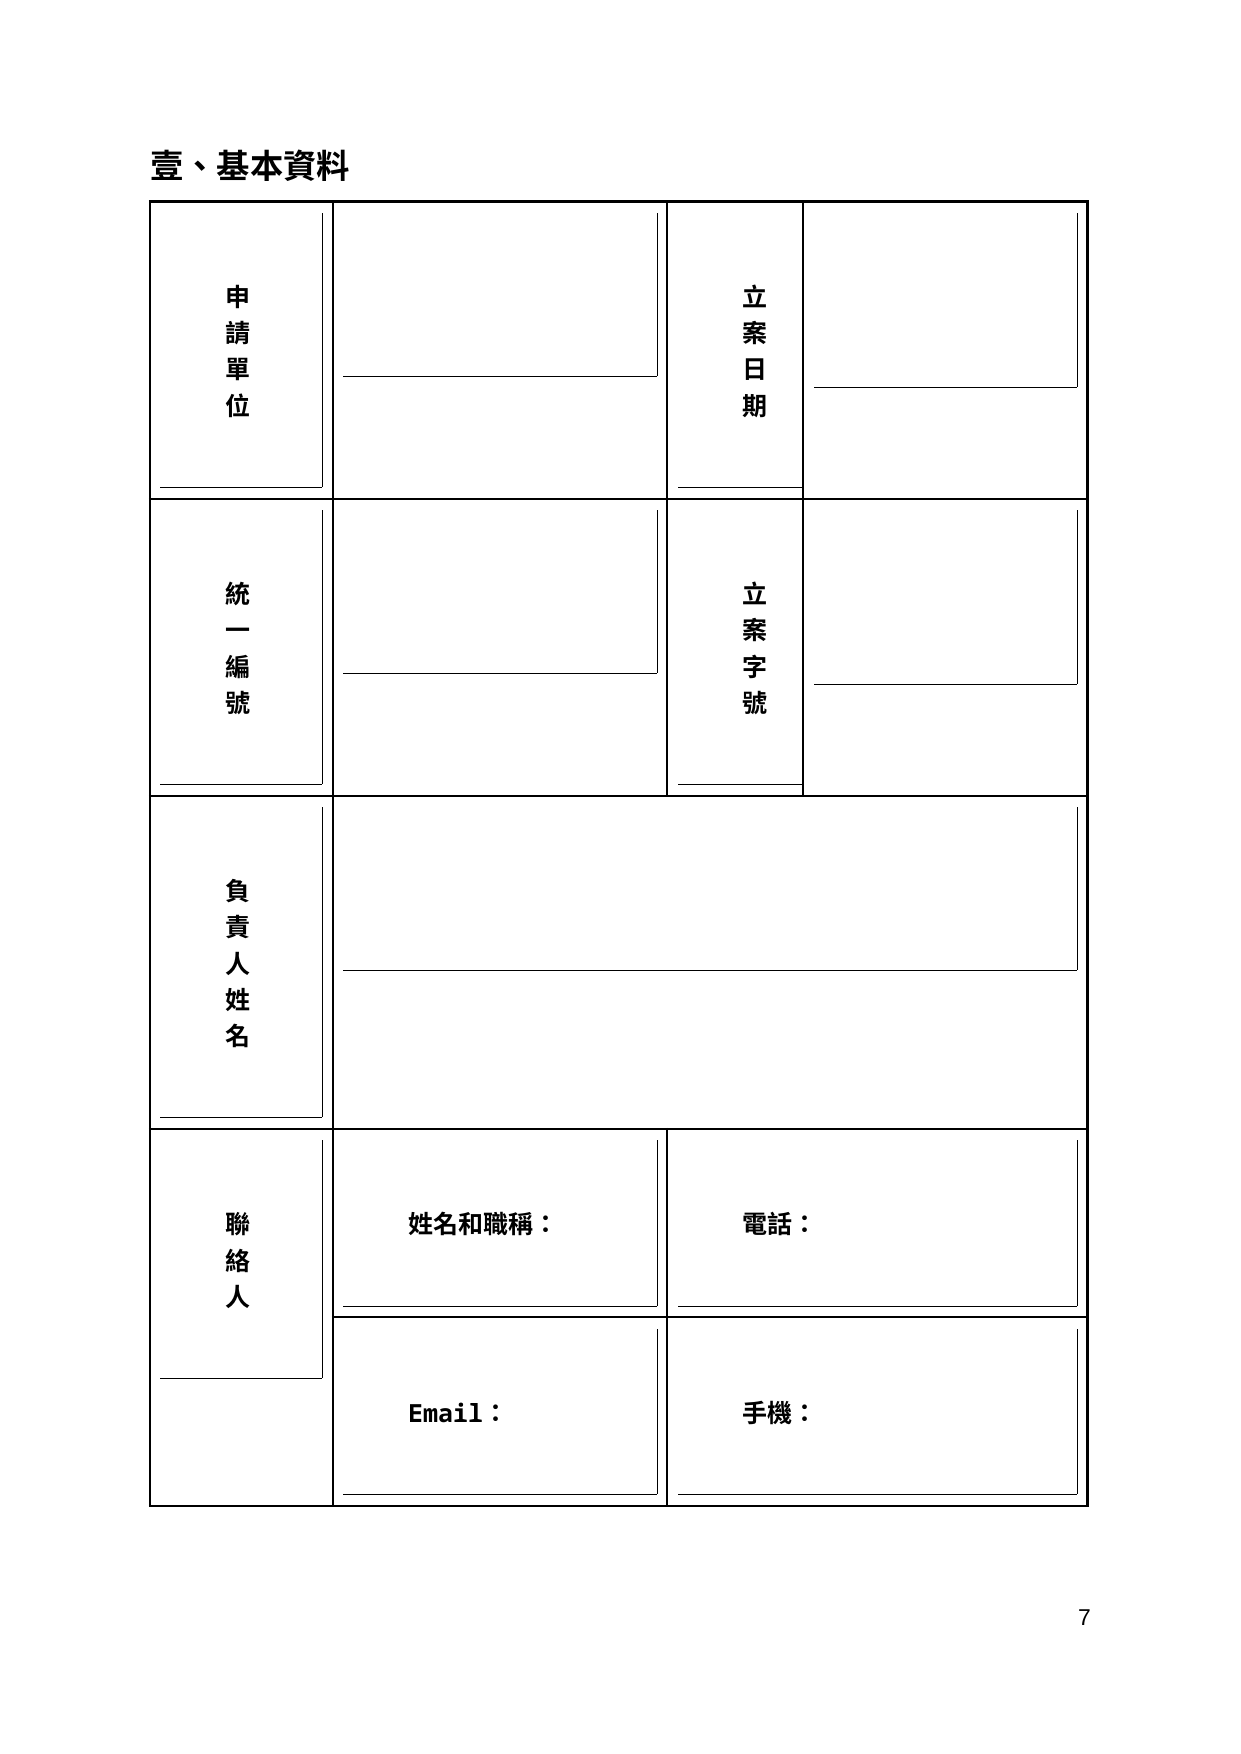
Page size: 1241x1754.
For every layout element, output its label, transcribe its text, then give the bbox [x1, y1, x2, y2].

table_cell 姓名和職稱： [334, 1130, 666, 1316]
table_header [334, 203, 666, 497]
table_cell 聯絡人 [151, 1130, 332, 1504]
table_header [804, 203, 1086, 497]
table_cell [334, 500, 666, 794]
table_cell [804, 500, 1086, 794]
table_cell 負責人姓名 [151, 797, 332, 1128]
table_cell 電話： [668, 1130, 1086, 1316]
table_cell Email： [334, 1318, 666, 1504]
table_cell 統一編號 [151, 500, 332, 794]
table_cell 手機： [668, 1318, 1086, 1504]
table_cell [334, 797, 1086, 1128]
table_cell 立案字號 [668, 500, 802, 794]
table_header 立案日期 [668, 203, 802, 497]
text 壹、基本資料 [150, 140, 1091, 188]
table_header 申請單位 [151, 203, 332, 497]
